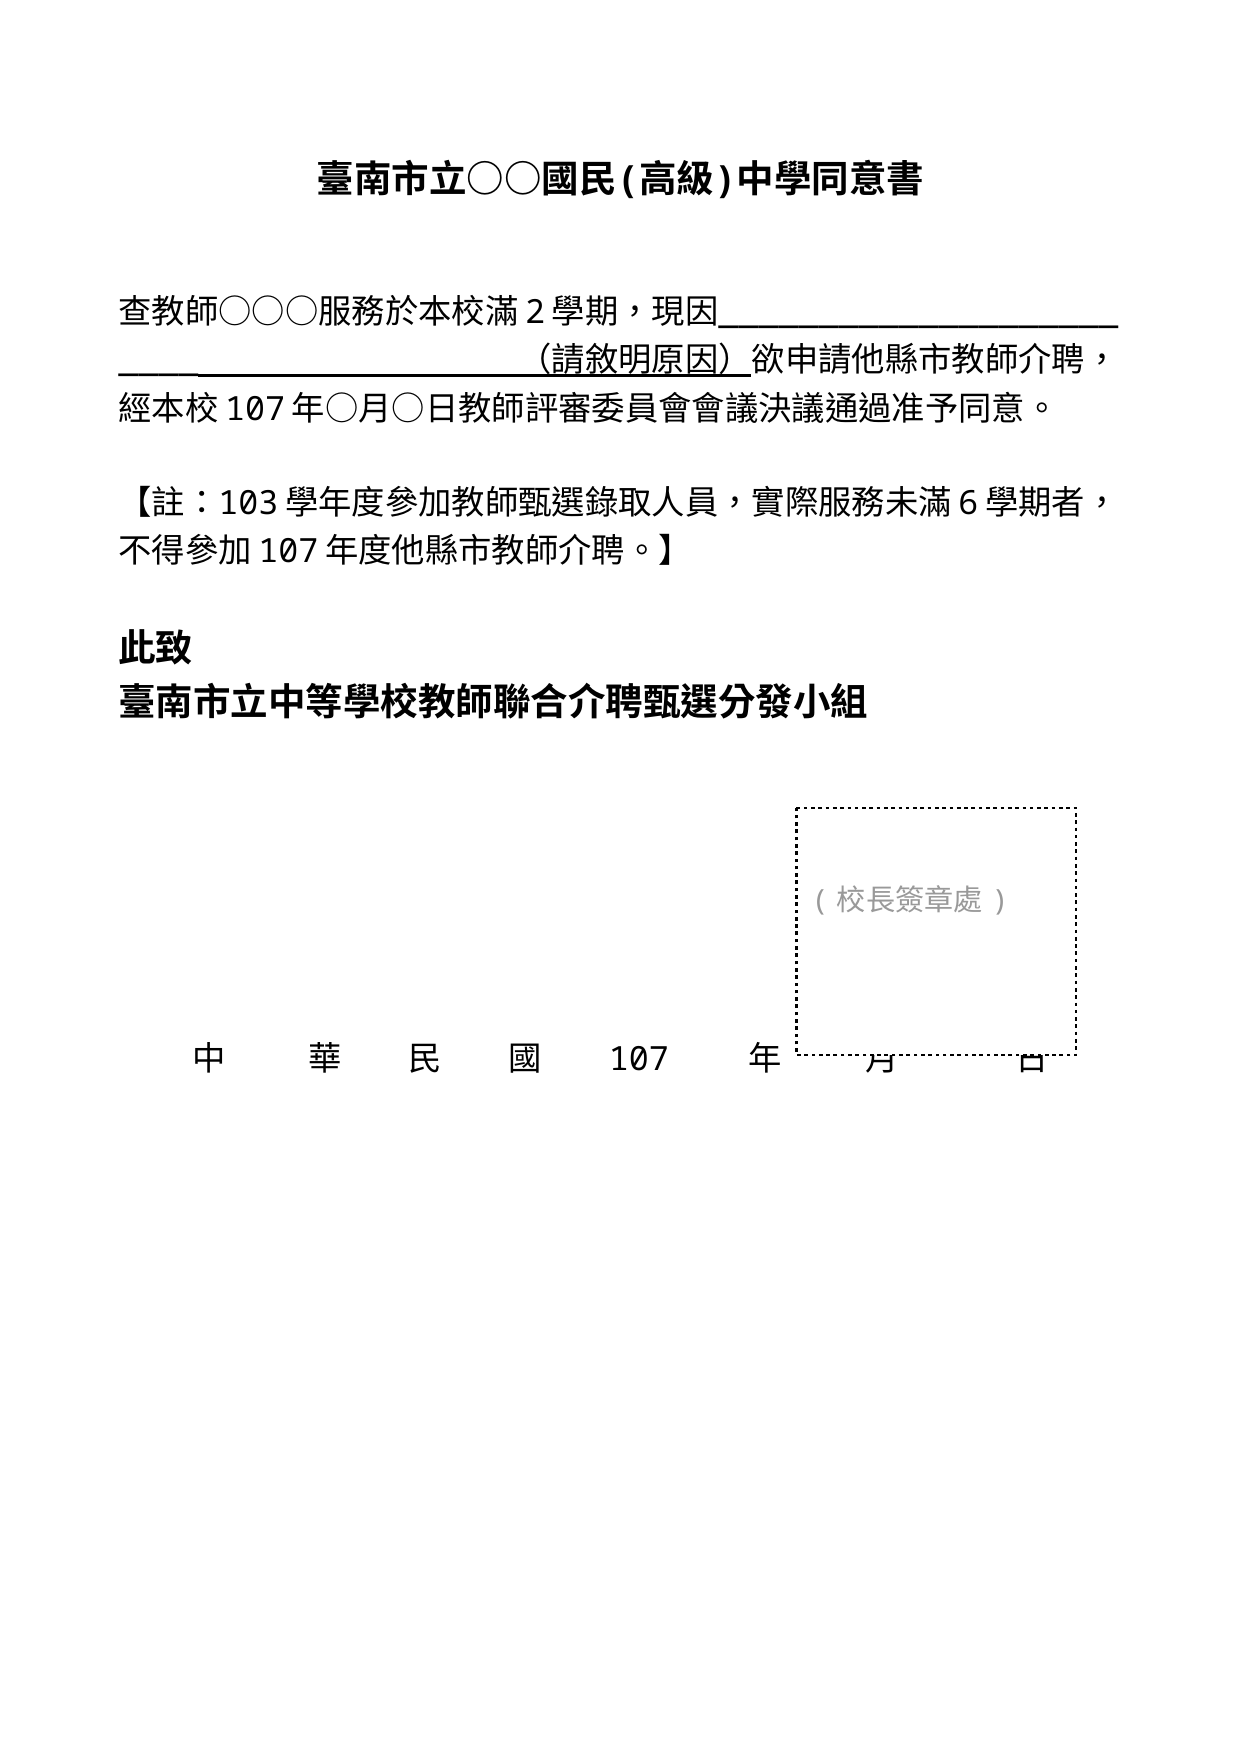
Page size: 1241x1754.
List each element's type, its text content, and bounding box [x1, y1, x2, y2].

text 臺南市立中等學校教師聯合介聘甄選分發小組 [118, 672, 1122, 726]
text 臺南市立○○國民(高級)中學同意書 [118, 149, 1122, 203]
text 此致 [118, 618, 1122, 672]
text 中 華 民 國 107 年 月 日 [118, 1031, 1122, 1080]
text 【註：103學年度參加教師甄選錄取人員，實際服務未滿6學期者，不得參加107年度他縣市教師介聘。】 [118, 475, 1122, 572]
text 查教師○○○服務於本校滿2學期，現因________________________ （請敘明原因）欲申請他縣市教師介聘，經本校107年○月○日教師評審委員會會議決議通過准予同意。 [118, 285, 1122, 430]
